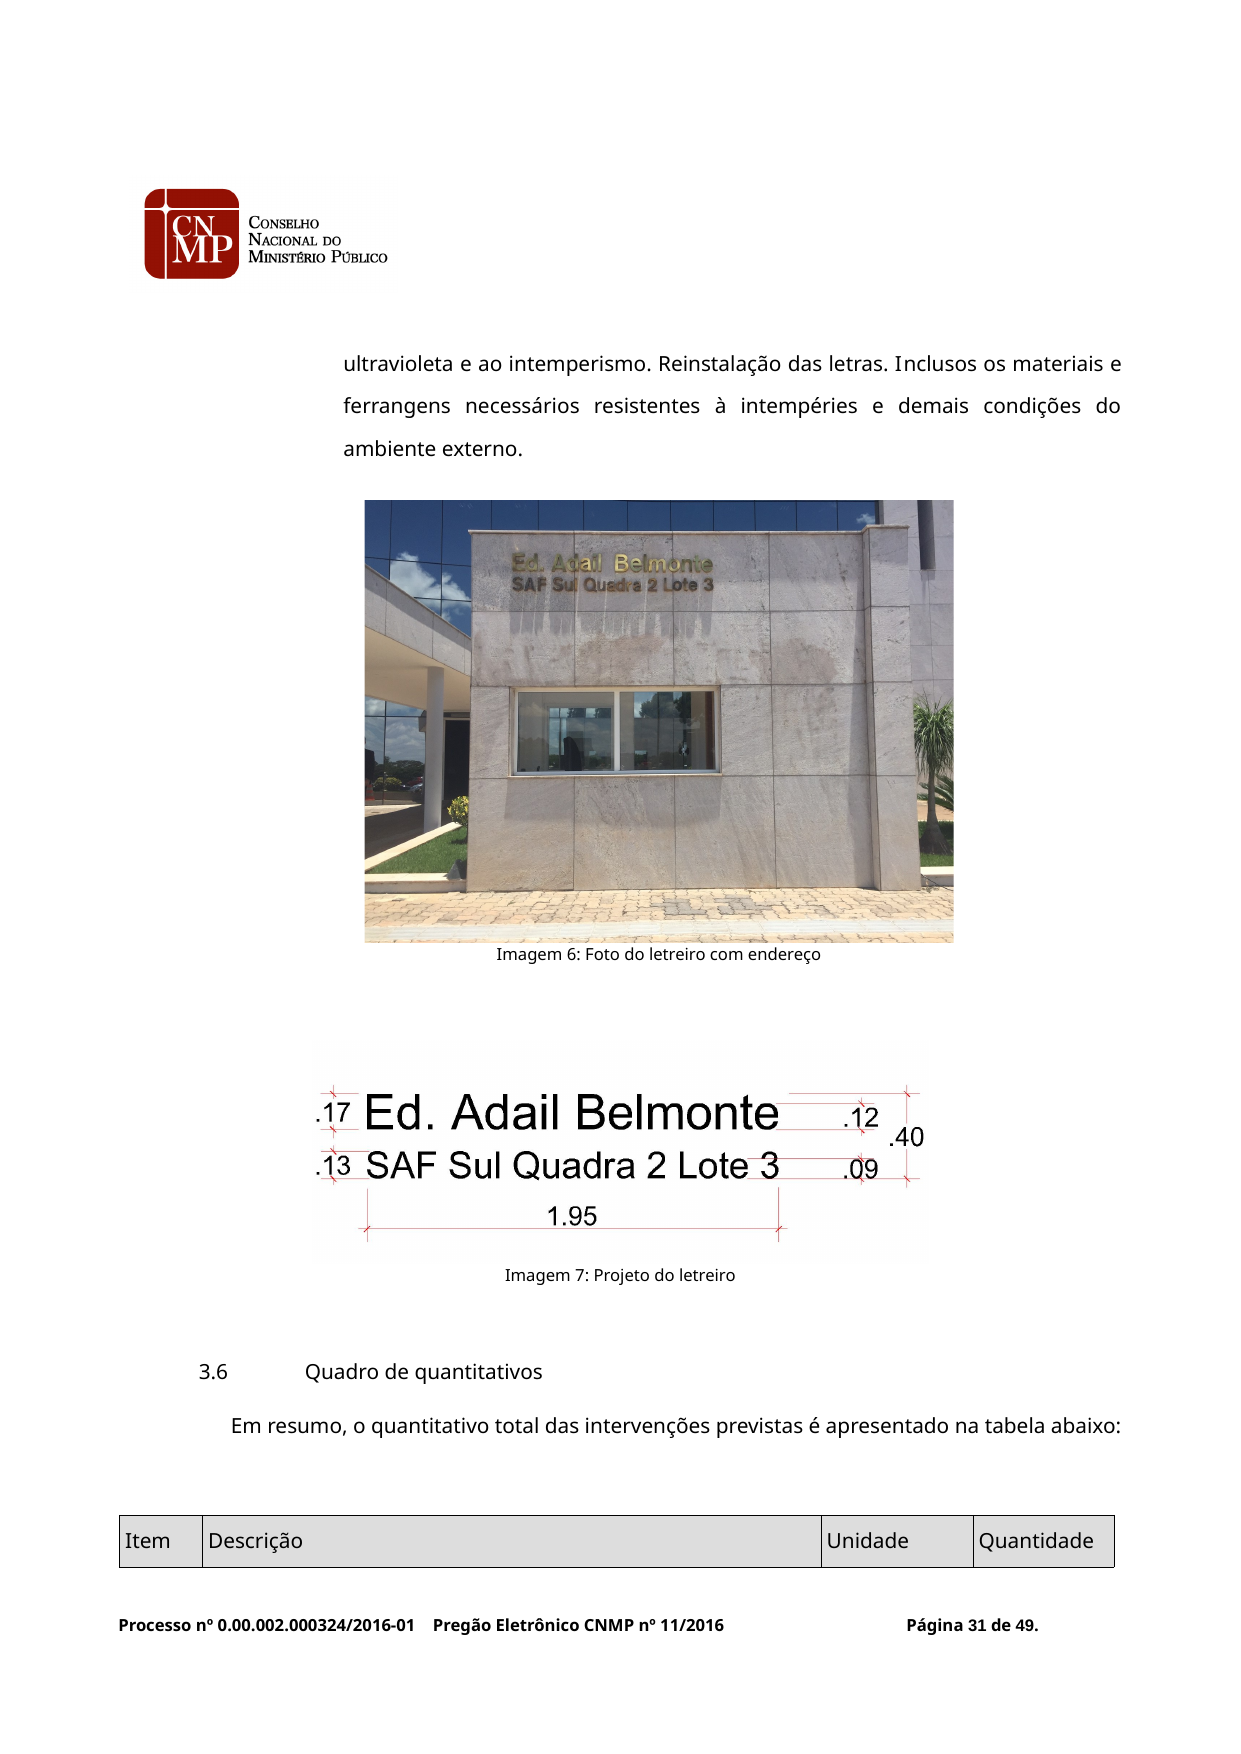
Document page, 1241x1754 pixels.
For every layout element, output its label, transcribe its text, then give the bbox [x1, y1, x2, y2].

table_header Item [120, 1516, 202, 1567]
text Imagem 7: Projeto do letreiro [312, 1264, 928, 1287]
list Quadro de quantitativos [193, 1357, 1122, 1386]
picture [311, 1040, 929, 1264]
picture [128, 175, 398, 293]
list Em resumo, o quantitativo total das intervenções previstas é apresentado na tabela abaixo: [193, 1412, 1122, 1440]
table_header Descrição [203, 1516, 821, 1567]
list ultravioleta e ao intemperismo. Reinstalação das letras. Inclusos os materiais e ferrangens necessários resistentes à intempéries e demais condições do ambiente externo. [306, 349, 1122, 462]
text Imagem 6: Foto do letreiro com endereço [364, 943, 953, 965]
table_header Unidade [822, 1516, 973, 1567]
table_header Quantidade [974, 1516, 1114, 1567]
picture [364, 500, 954, 943]
